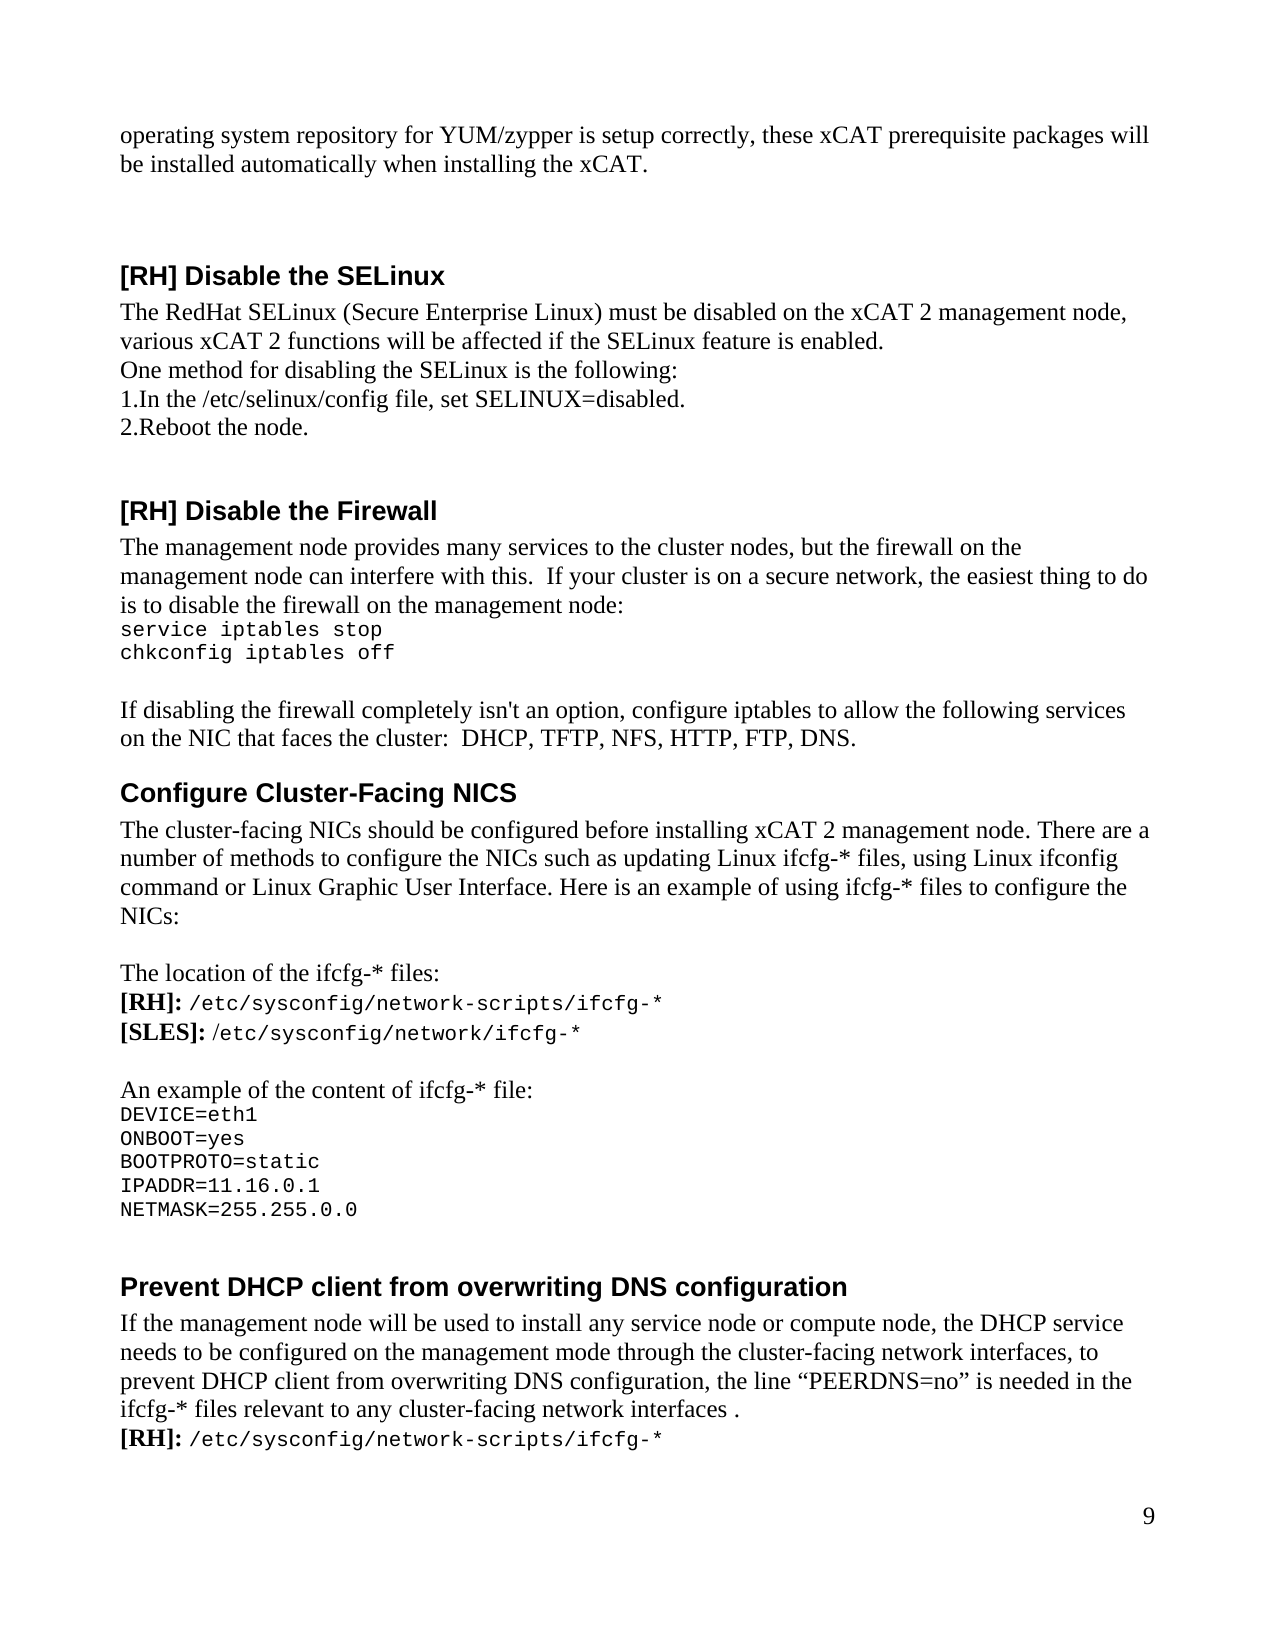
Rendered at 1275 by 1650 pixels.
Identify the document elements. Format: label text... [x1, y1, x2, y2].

subtitle [RH] Disable the Firewall [120, 495, 1155, 526]
text BOOTPROTO=static [120, 1151, 1155, 1175]
subtitle [RH] Disable the SELinux [120, 260, 1155, 291]
text IPADDR=11.16.0.1 [120, 1175, 1155, 1198]
text The cluster-facing NICs should be configured before installing xCAT 2 management node. There are a number of methods to configure the NICs such as updating Linux ifcfg-* files, using Linux ifconfig command or Linux Graphic User Interface. Here is an example of using ifcfg-* files to configure the NICs: [120, 815, 1155, 930]
text operating system repository for YUM/zypper is setup correctly, these xCAT prerequisite packages will be installed automatically when installing the xCAT. [120, 120, 1155, 177]
text One method for disabling the SELinux is the following: [120, 355, 1155, 384]
subtitle Prevent DHCP client from overwriting DNS configuration [120, 1271, 1155, 1302]
text service iptables stop [120, 619, 1155, 642]
text The RedHat SELinux (Secure Enterprise Linux) must be disabled on the xCAT 2 management node, various xCAT 2 functions will be affected if the SELinux feature is enabled. [120, 297, 1155, 355]
text ONBOOT=yes [120, 1128, 1155, 1151]
text DEVICE=eth1 [120, 1104, 1155, 1128]
text An example of the content of ifcfg-* file: [120, 1075, 1155, 1104]
text [SLES]: /etc/sysconfig/network/ifcfg-* [120, 1017, 1155, 1046]
list Reboot the node. [120, 412, 1155, 441]
list In the /etc/selinux/config file, set SELINUX=disabled. [120, 384, 1155, 412]
text [RH]: /etc/sysconfig/network-scripts/ifcfg-* [120, 1423, 1155, 1453]
text If disabling the firewall completely isn't an option, configure iptables to allow the following services on the NIC that faces the cluster: DHCP, TFTP, NFS, HTTP, FTP, DNS. [120, 695, 1155, 752]
text [RH]: /etc/sysconfig/network-scripts/ifcfg-* [120, 987, 1155, 1017]
subtitle Configure Cluster-Facing NICS [120, 777, 1155, 808]
text If the management node will be used to install any service node or compute node, the DHCP service needs to be configured on the management mode through the cluster-facing network interfaces, to prevent DHCP client from overwriting DNS configuration, the line “PEERDNS=no” is needed in the ifcfg-* files relevant to any cluster-facing network interfaces . [120, 1308, 1155, 1423]
text The location of the ifcfg-* files: [120, 958, 1155, 987]
text chkconfig iptables off [120, 642, 1155, 666]
text NETMASK=255.255.0.0 [120, 1198, 1155, 1222]
text The management node provides many services to the cluster nodes, but the firewall on the management node can interfere with this. If your cluster is on a secure network, the easiest thing to do is to disable the firewall on the management node: [120, 532, 1155, 619]
